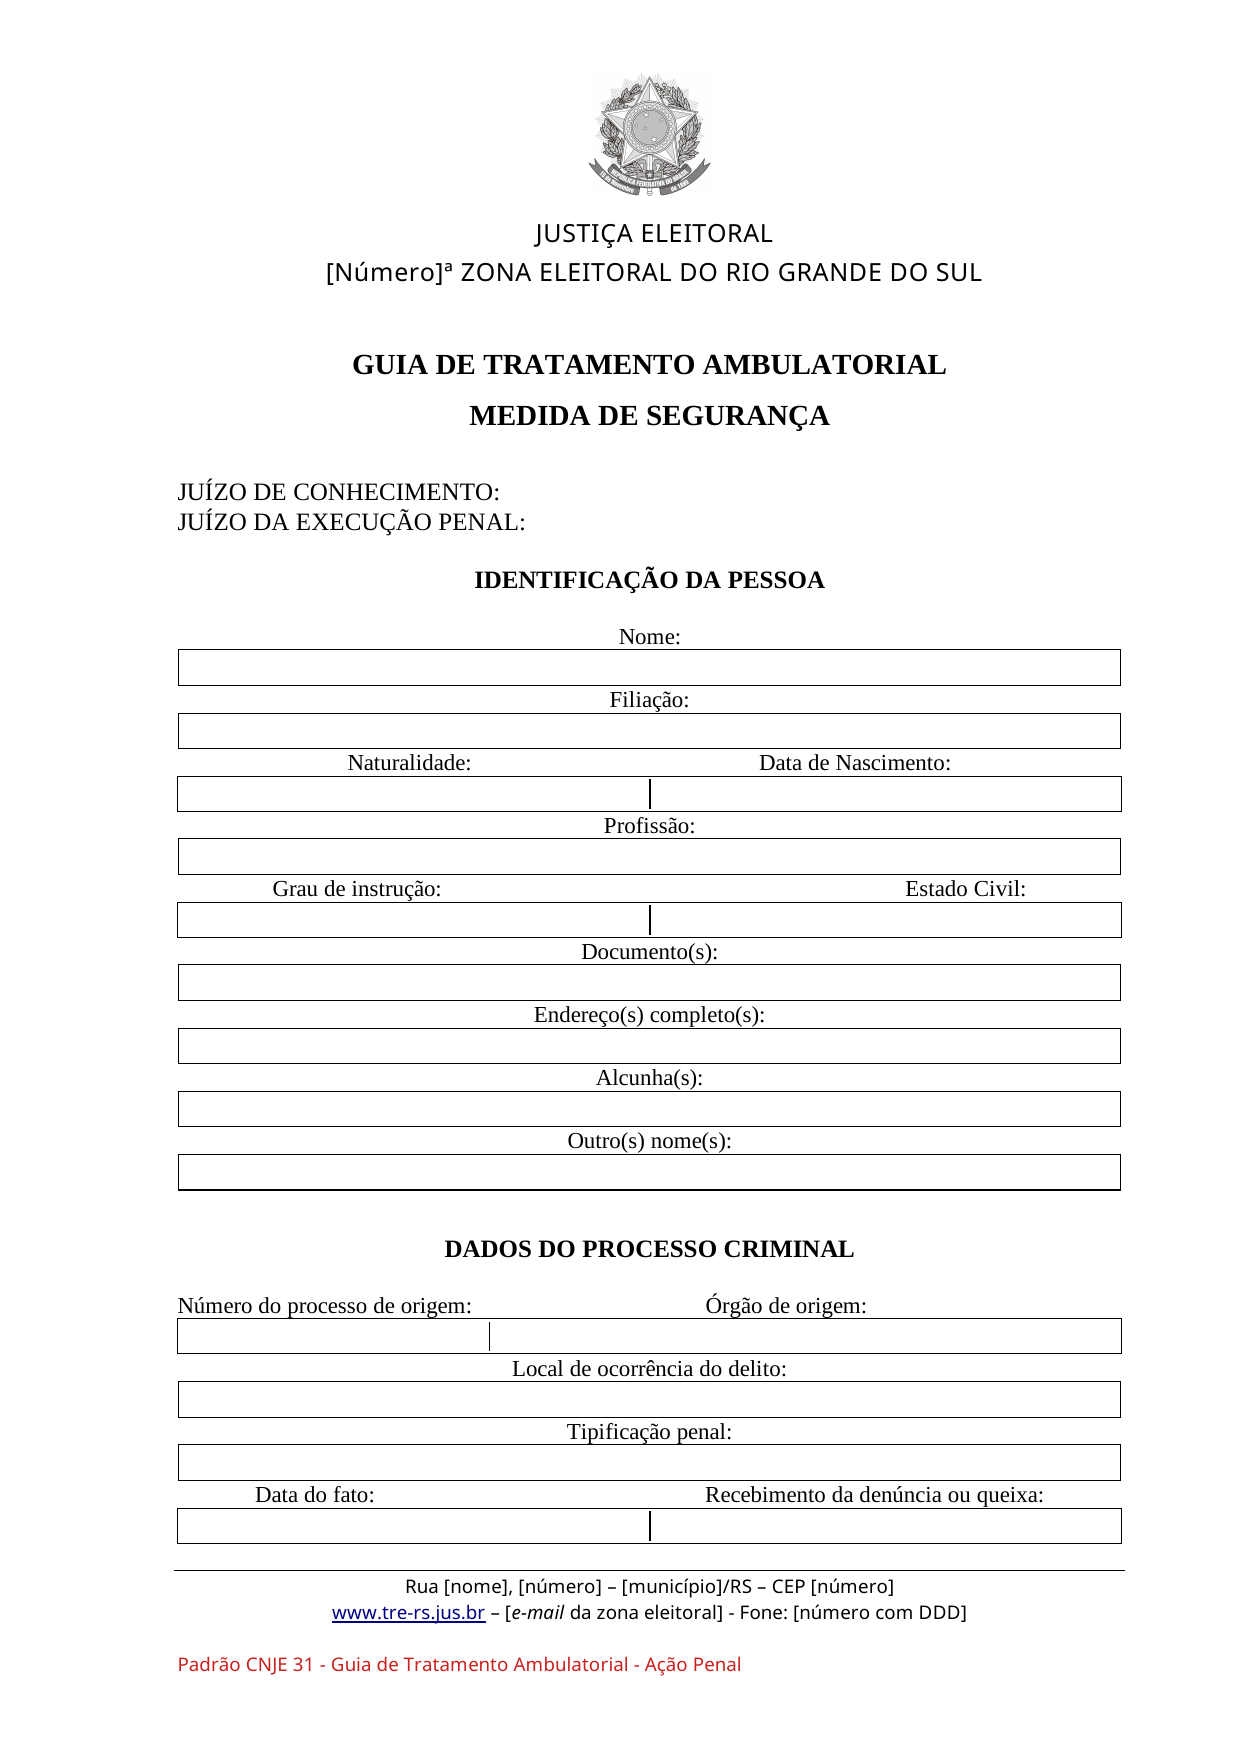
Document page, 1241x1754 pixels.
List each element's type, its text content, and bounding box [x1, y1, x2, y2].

text Endereço(s) completo(s): [177, 991, 1122, 1027]
text Outro(s) nome(s): [177, 1117, 1122, 1154]
text Nome: [177, 623, 1122, 649]
text Grau de instrução: Estado Civil: [177, 865, 1122, 902]
text Documento(s): [177, 938, 1122, 964]
text MEDIDA DE SEGURANÇA [177, 398, 1122, 431]
text IDENTIFICAÇÃO DA PESSOA [177, 564, 1122, 593]
text Local de ocorrência do delito: [177, 1354, 1122, 1381]
text Filiação: [177, 676, 1122, 712]
text Profissão: [177, 812, 1122, 838]
text JUÍZO DE CONHECIMENTO: [177, 477, 1122, 506]
text Data do fato: Recebimento da denúncia ou queixa: [177, 1471, 1122, 1507]
text Naturalidade: Data de Nascimento: [177, 739, 1122, 776]
text Número do processo de origem: Órgão de origem: [177, 1292, 1122, 1318]
text JUÍZO DA EXECUÇÃO PENAL: [177, 506, 1122, 535]
text Alcunha(s): [177, 1054, 1122, 1091]
text DADOS DO PROCESSO CRIMINAL [177, 1234, 1122, 1263]
text Tipificação penal: [177, 1408, 1122, 1444]
text GUIA DE TRATAMENTO AMBULATORIAL [177, 348, 1122, 381]
picture [588, 73, 711, 196]
